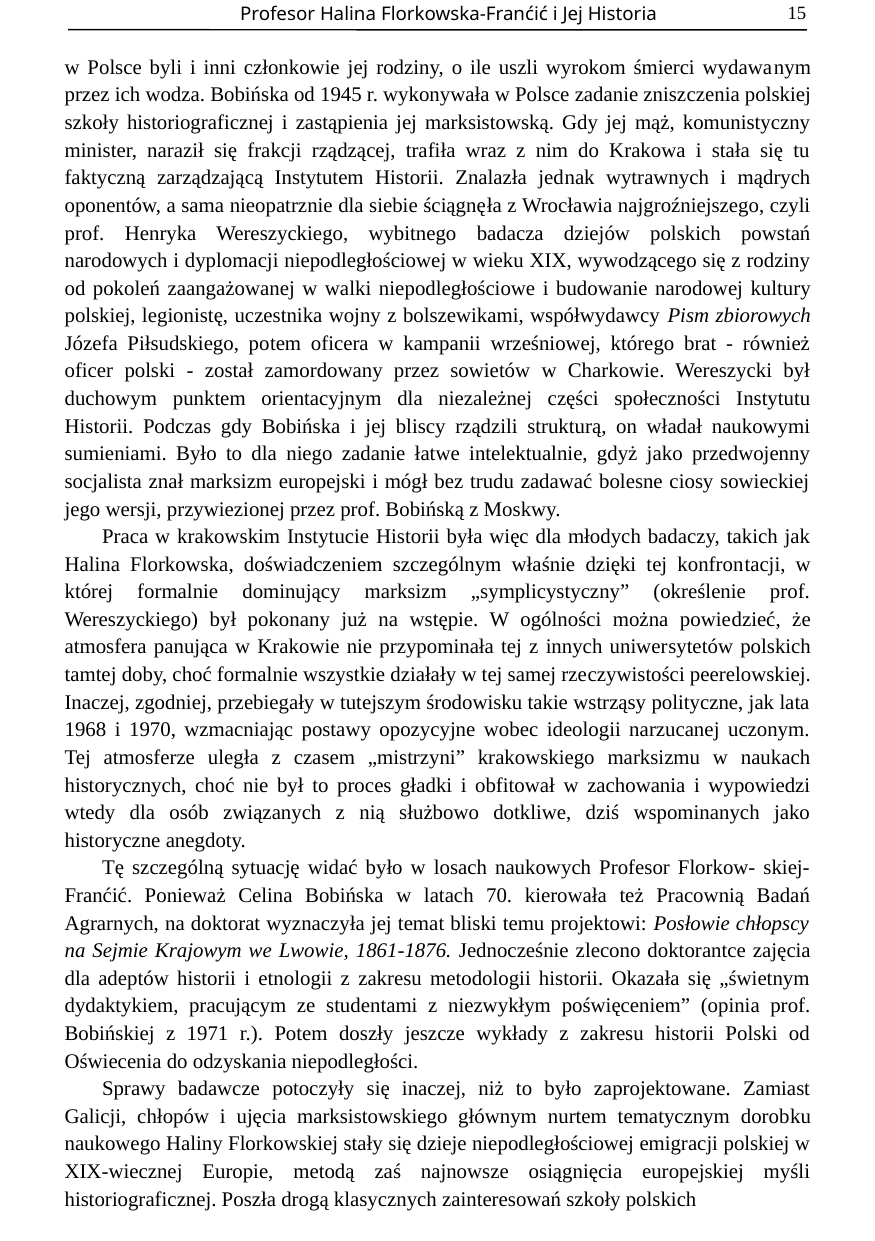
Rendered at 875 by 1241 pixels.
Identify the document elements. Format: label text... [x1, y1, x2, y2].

text w Polsce byli i inni członkowie jej rodziny, o ile uszli wyrokom śmierci wydawa­nym przez ich wodza. Bobińska od 1945 r. wykonywała w Polsce zadanie znisz­czenia polskiej szkoły historiograficznej i zastąpienia jej marksistowską. Gdy jej mąż, komunistyczny minister, naraził się frakcji rządzącej, trafiła wraz z nim do Krakowa i stała się tu faktyczną zarządzającą Instytutem Historii. Znalazła jed­nak wytrawnych i mądrych oponentów, a sama nieopatrznie dla siebie ściągnę­ła z Wrocławia najgroźniejszego, czyli prof. Henryka Wereszyckiego, wybitnego badacza dziejów polskich powstań narodowych i dyplomacji niepodległościowej w wieku XIX, wywodzącego się z rodziny od pokoleń zaangażowanej w walki nie­podległościowe i budowanie narodowej kultury polskiej, legionistę, uczestnika wojny z bolszewikami, współwydawcy Pism zbiorowych Józefa Piłsudskiego, po­tem oficera w kampanii wrześniowej, którego brat - również oficer polski - został zamordowany przez sowietów w Charkowie. Wereszycki był duchowym punktem orientacyjnym dla niezależnej części społeczności Instytutu Historii. Podczas gdy Bobińska i jej bliscy rządzili strukturą, on władał naukowymi sumieniami. Było to dla niego zadanie łatwe intelektualnie, gdyż jako przedwojenny socjalista znał marksizm europejski i mógł bez trudu zadawać bolesne ciosy sowieckiej jego wer­sji, przywiezionej przez prof. Bobińską z Moskwy. [64, 55, 811, 521]
text Tę szczególną sytuację widać było w losach naukowych Profesor Florkow- skiej-Franćić. Ponieważ Celina Bobińska w latach 70. kierowała też Pracownią Badań Agrarnych, na doktorat wyznaczyła jej temat bliski temu projektowi: Po­słowie chłopscy na Sejmie Krajowym we Lwowie, 1861-1876. Jednocześnie zlecono doktorantce zajęcia dla adeptów historii i etnologii z zakresu metodologii historii. Okazała się „świetnym dydaktykiem, pracującym ze studentami z niezwykłym poświęceniem” (opinia prof. Bobińskiej z 1971 r.). Potem doszły jeszcze wykłady z zakresu historii Polski od Oświecenia do odzyskania niepodległości. [64, 855, 811, 1073]
text Profesor Halina Florkowska-Franćić i Jej Historia [240, 0, 657, 26]
text Praca w krakowskim Instytucie Historii była więc dla młodych badaczy, takich jak Halina Florkowska, doświadczeniem szczególnym właśnie dzięki tej konfron­tacji, w której formalnie dominujący marksizm „symplicystyczny” (określenie prof. Wereszyckiego) był pokonany już na wstępie. W ogólności można powie­dzieć, że atmosfera panująca w Krakowie nie przypominała tej z innych uniwer­sytetów polskich tamtej doby, choć formalnie wszystkie działały w tej samej rze­czywistości peerelowskiej. Inaczej, zgodniej, przebiegały w tutejszym środowisku takie wstrząsy polityczne, jak lata 1968 i 1970, wzmacniając postawy opozycyjne wobec ideologii narzucanej uczonym. Tej atmosferze uległa z czasem „mistrzyni” krakowskiego marksizmu w naukach historycznych, choć nie był to proces gładki i obfitował w zachowania i wypowiedzi wtedy dla osób związanych z nią służbowo dotkliwe, dziś wspominanych jako historyczne anegdoty. [64, 524, 811, 852]
text Sprawy badawcze potoczyły się inaczej, niż to było zaprojektowane. Zamiast Galicji, chłopów i ujęcia marksistowskiego głównym nurtem tematycznym dorob­ku naukowego Haliny Florkowskiej stały się dzieje niepodległościowej emigracji polskiej w XIX-wiecznej Europie, metodą zaś najnowsze osiągnięcia europejskiej myśli historiograficznej. Poszła drogą klasycznych zainteresowań szkoły polskich [64, 1076, 811, 1211]
text 15 [787, 2, 806, 23]
